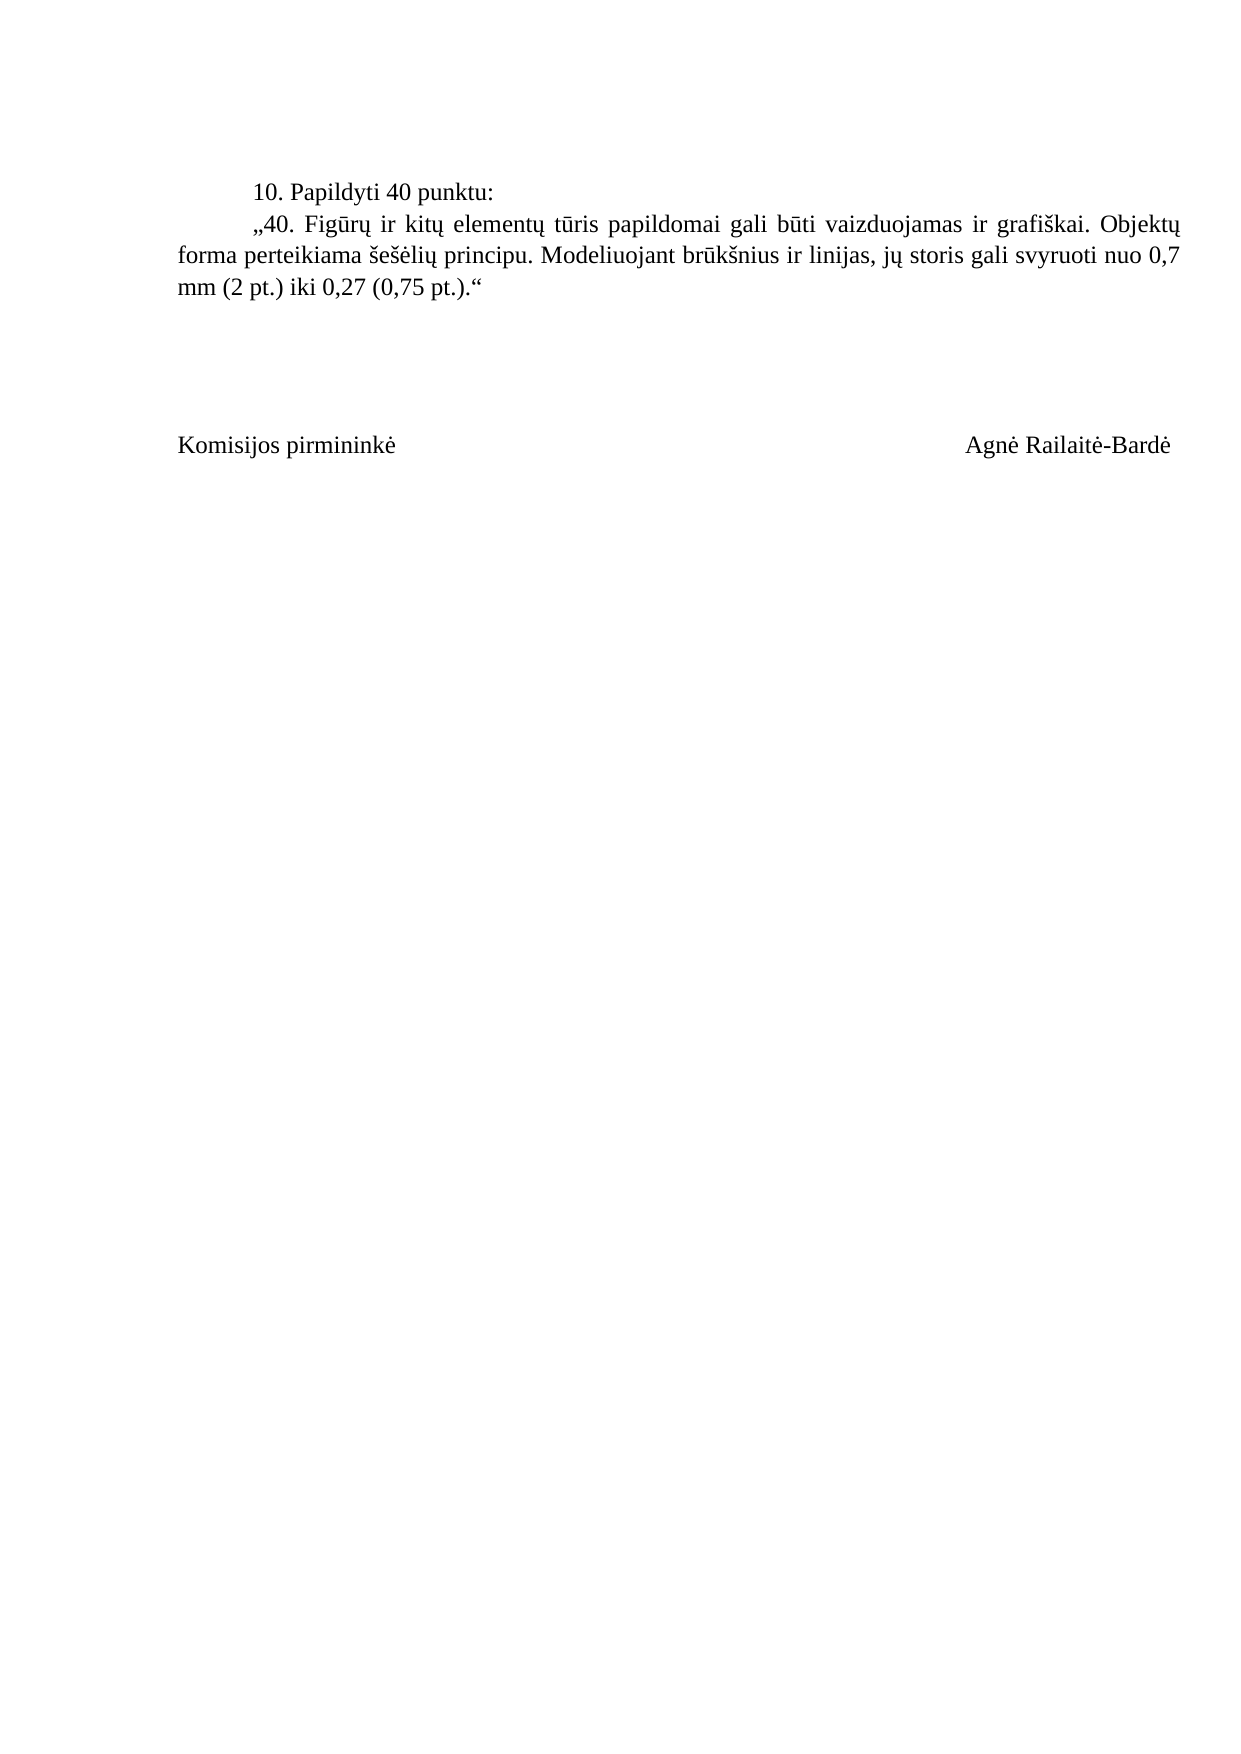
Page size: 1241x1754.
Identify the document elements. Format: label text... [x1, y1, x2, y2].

text Komisijos pirmininkė Agnė Railaitė-Bardė [177, 430, 1181, 458]
text „40. Figūrų ir kitų elementų tūris papildomai gali būti vaizduojamas ir grafiškai. Objektų forma perteikiama šešėlių principu. Modeliuojant brūkšnius ir linijas, jų storis gali svyruoti nuo 0,7 mm (2 pt.) iki 0,27 (0,75 pt.).“ [177, 209, 1181, 301]
text 10. Papildyti 40 punktu: [177, 177, 1181, 206]
